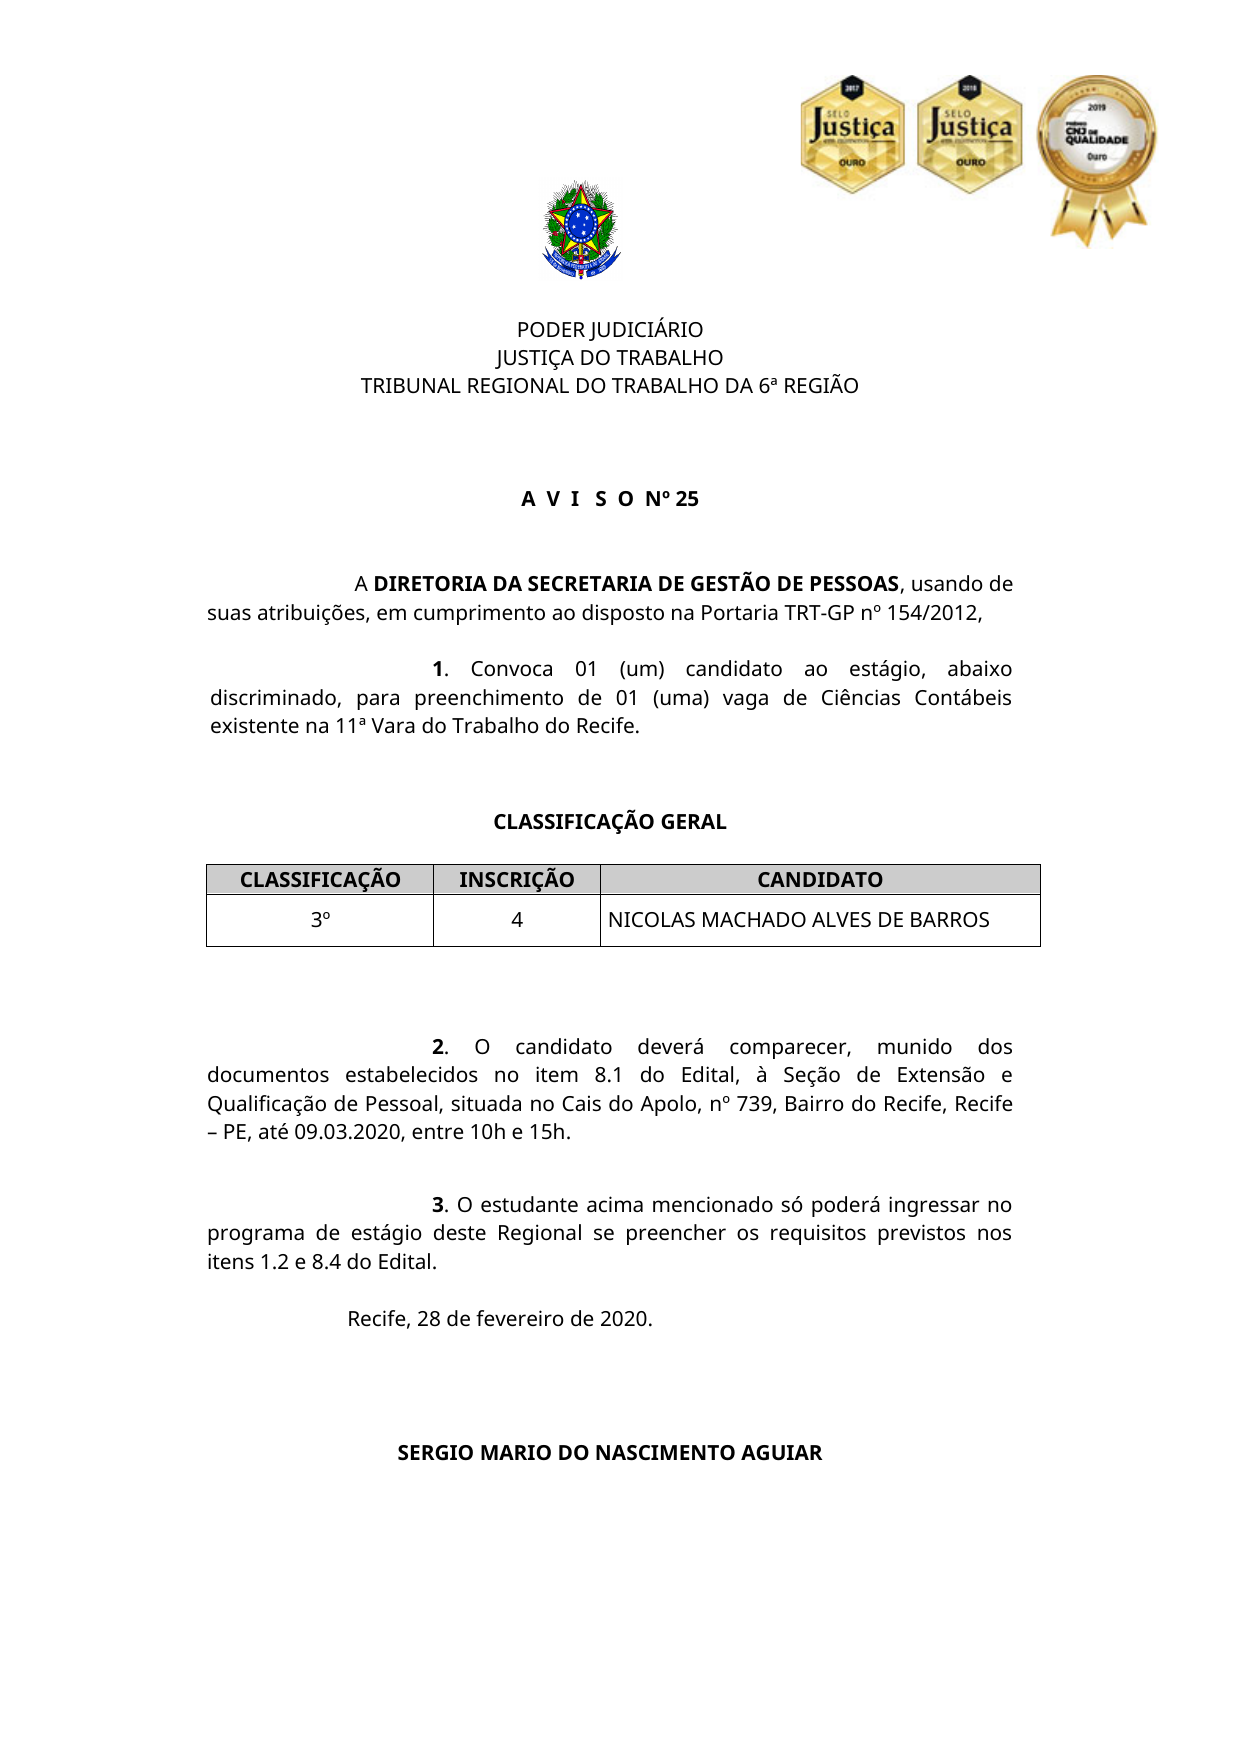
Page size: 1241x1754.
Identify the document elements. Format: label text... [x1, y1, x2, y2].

text SERGIO MARIO DO NASCIMENTO AGUIAR [207, 1417, 1013, 1466]
text 1. Convoca 01 (um) candidato ao estágio, abaixo discriminado, para preenchimento de 01 (uma) vaga de Ciências Contábeis existente na 11ª Vara do Trabalho do Recife. [210, 654, 1013, 740]
picture [800, 75, 1159, 249]
table_cell NICOLAS MACHADO ALVES DE BARROS [601, 895, 1040, 946]
table_cell 3º [207, 895, 433, 946]
table_header CLASSIFICAÇÃO [207, 865, 433, 893]
table_cell 4 [434, 895, 600, 946]
text A DIRETORIA DA SECRETARIA DE GESTÃO DE PESSOAS, usando de suas atribuições, em cumprimento ao disposto na Portaria TRT-GP nº 154/2012, [207, 569, 1013, 626]
table_header CANDIDATO [601, 865, 1040, 893]
text 2. O candidato deverá comparecer, munido dos documentos estabelecidos no item 8.1 do Edital, à Seção de Extensão e Qualificação de Pessoal, situada no Cais do Apolo, nº 739, Bairro do Recife, Recife – PE, até 09.03.2020, entre 10h e 15h. [207, 1032, 1013, 1146]
text 3. O estudante acima mencionado só poderá ingressar no programa de estágio deste Regional se preencher os requisitos previstos nos itens 1.2 e 8.4 do Edital. [207, 1190, 1013, 1275]
table_header INSCRIÇÃO [434, 865, 600, 893]
text A V I S O Nº 25 [207, 484, 1013, 512]
text Recife, 28 de fevereiro de 2020. [207, 1304, 1013, 1332]
text CLASSIFICAÇÃO GERAL [207, 807, 1013, 836]
picture [538, 177, 623, 281]
